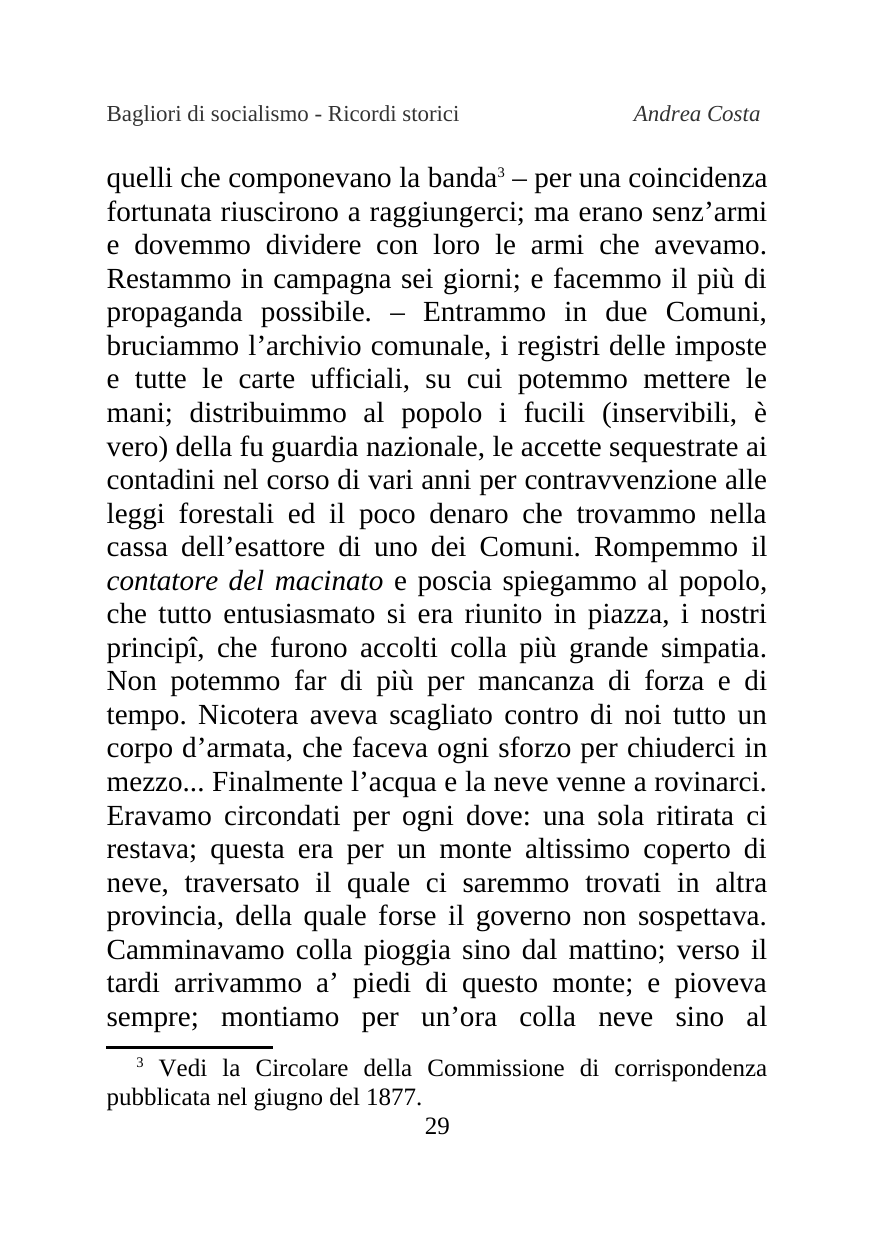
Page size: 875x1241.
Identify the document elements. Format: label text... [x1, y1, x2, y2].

text quelli che componevano la banda – per una coincidenza fortunata riuscirono a raggiungerci; ma erano senz’armi e dovemmo dividere con loro le armi che avevamo. Restammo in campagna sei giorni; e facemmo il più di propaganda possibile. – Entrammo in due Comuni, bruciammo l’archivio comunale, i registri delle imposte e tutte le carte ufficiali, su cui potemmo mettere le mani; distribuimmo al popolo i fucili (inservibili, è vero) della fu guardia nazionale, le accette sequestrate ai contadini nel corso di vari anni per contravvenzione alle leggi forestali ed il poco denaro che trovammo nella cassa dell’esattore di uno dei Comuni. Rompemmo il contatore del macinato e poscia spiegammo al popolo, che tutto entusiasmato si era riunito in piazza, i nostri principî, che furono accolti colla più grande simpatia. Non potemmo far di più per mancanza di forza e di tempo. Nicotera aveva scagliato contro di noi tutto un corpo d’armata, che faceva ogni sforzo per chiuderci in mezzo... Finalmente l’acqua e la neve venne a rovinarci. Eravamo circondati per ogni dove: una sola ritirata ci restava; questa era per un monte altissimo coperto di neve, traversato il quale ci saremmo trovati in altra provincia, della quale forse il governo non sospettava. Camminavamo colla pioggia sino dal mattino; verso il tardi arrivammo a’ piedi di questo monte; e pioveva sempre; montiamo per un’ora colla neve sino al [106, 160, 768, 1032]
text Vedi la Circolare della Commissione di corrispondenza pubblicata nel giugno del 1877. [106, 1053, 768, 1111]
